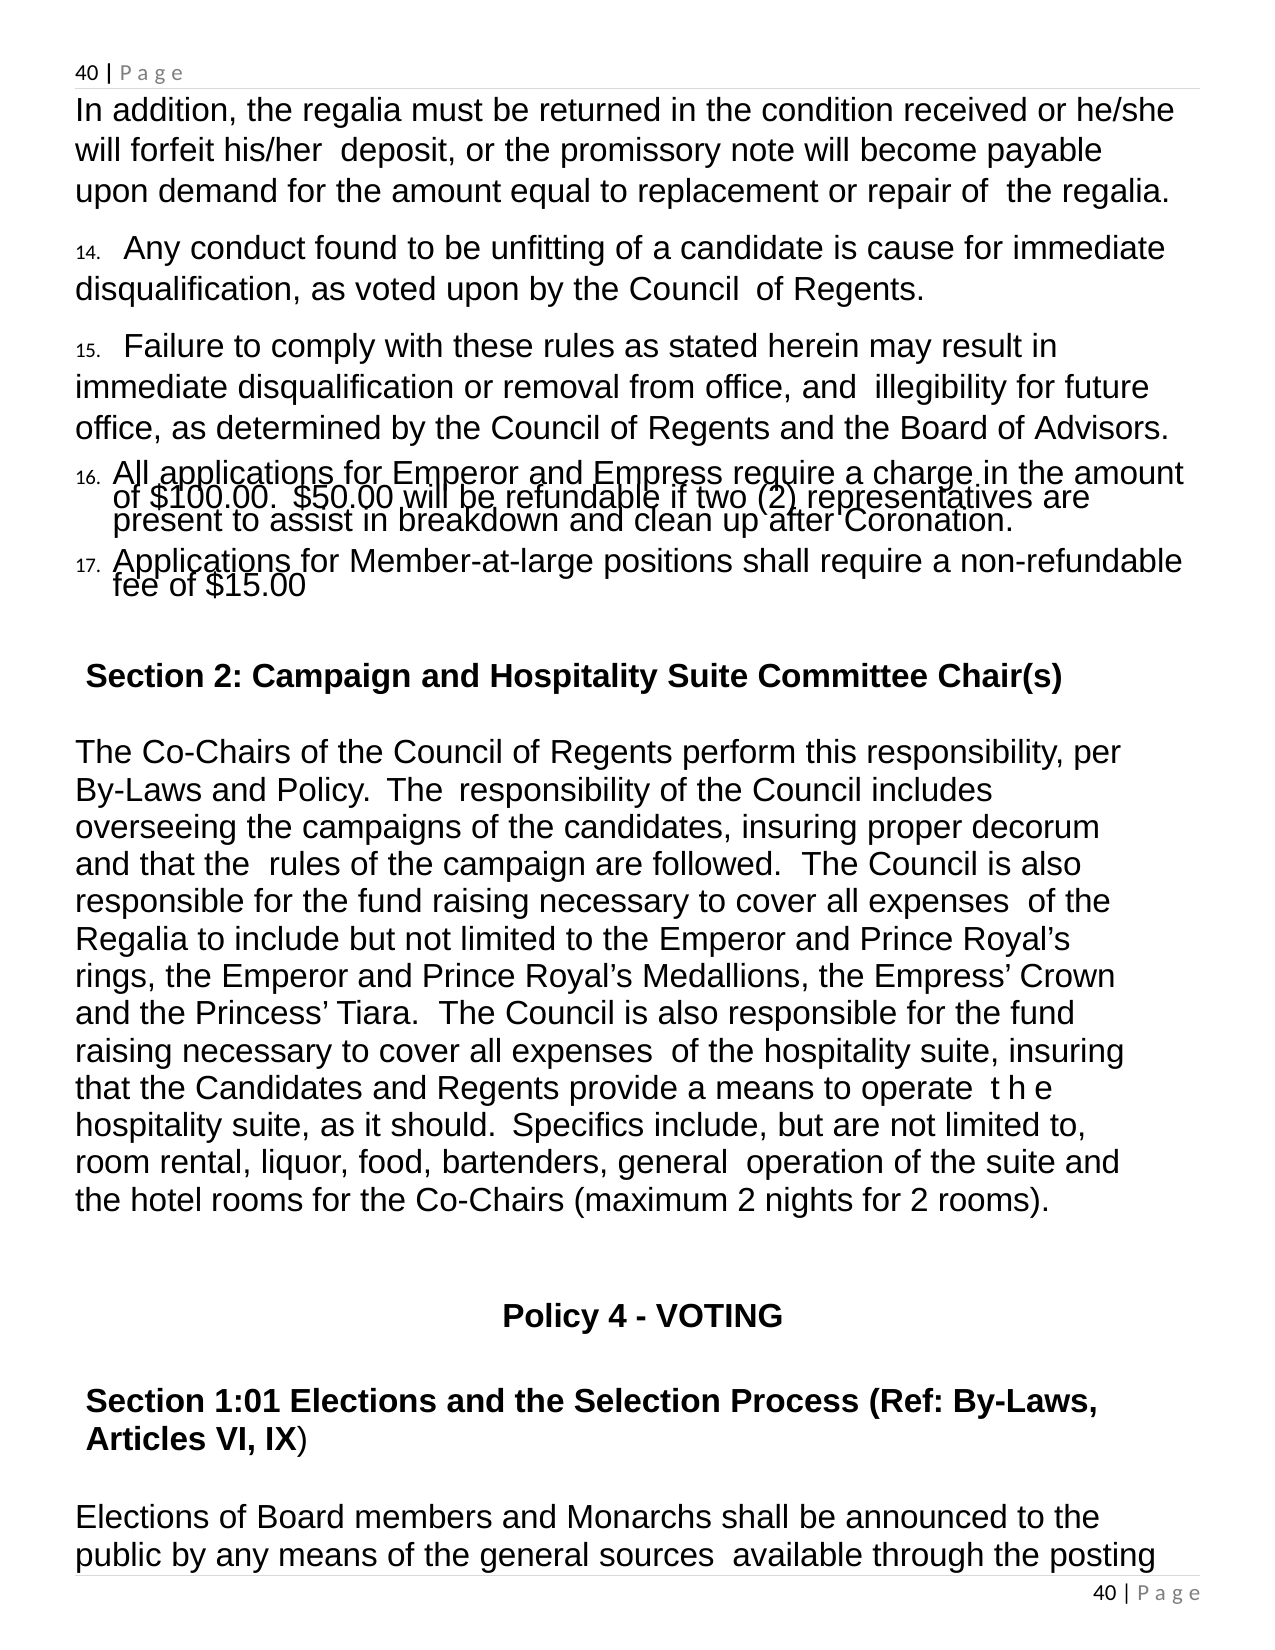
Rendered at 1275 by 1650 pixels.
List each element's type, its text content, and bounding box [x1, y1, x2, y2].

list Applications for Member-at-large positions shall require a non-refundable fee of $15.00 [75, 553, 1200, 601]
subtitle Section 2: Campaign and Hospitality Suite Committee Chair(s) [85, 656, 1200, 694]
text Elections of Board members and Monarchs shall be announced to the public by any means of the general sources available through the posting [75, 1497, 1176, 1574]
subtitle Policy 4 - VOTING [85, 1296, 1200, 1334]
list Failure to comply with these rules as stated herein may result in immediate disqualification or removal from office, and illegibility for future office, as determined by the Council of Regents and the Board of Advisors. [75, 327, 1176, 446]
list All applications for Emperor and Empress require a charge in the amount of $100.00. $50.00 will be refundable if two (2) representatives are present to assist in breakdown and clean up after Coronation. [75, 465, 1200, 537]
list Any conduct found to be unfitting of a candidate is cause for immediate disqualification, as voted upon by the Council of Regents. [75, 228, 1176, 308]
text The Co-Chairs of the Council of Regents perform this responsibility, per By-Laws and Policy. The responsibility of the Council includes overseeing the campaigns of the candidates, insuring proper decorum and that the rules of the campaign are followed. The Council is also responsible for the fund raising necessary to cover all expenses of the Regalia to include but not limited to the Emperor and Prince Royal’s rings, the Emperor and Prince Royal’s Medallions, the Empress’ Crown and the Princess’ Tiara. The Council is also responsible for the fund raising necessary to cover all expenses of the hospitality suite, insuring that the Candidates and Regents provide a means to operate the hospitality suite, as it should. Specifics include, but are not limited to, room rental, liquor, food, bartenders, general operation of the suite and the hotel rooms for the Co-Chairs (maximum 2 nights for 2 rooms). [75, 734, 1157, 1218]
list If a candidate is successful in their bid for Emperor or Empress, he/she will be required to place a deposit or submit a promissory note for the state regalia that he/she receives. For the Empress, this includes approximately $200.00 for the Empress crown, and for the Emperor, approximately $40.00 for the Emperor medallion. This must be submitted by the first regular Board meeting following Coronation. Each Monarch is then required to submit a similar deposit for the Prince and Princess Royal regalia, which are approximately $100.00 for the Princess Royal crown and approximately $40.00 for the Prince Royal medallion. The Monarchs may collect this from the PR’s; however, it is the Monarchs who must submit a deposit or promissory note to the Board no later than the first regular Board meeting. Should he/she complete his/her Reign, he/she may keep the regalia, and the deposit or promissory note will be returned with interest. In addition, the regalia must be returned in the condition received or he/she will forfeit his/her deposit, or the promissory note will become payable upon demand for the amount equal to replacement or repair of the regalia. [75, 89, 1185, 209]
subtitle Section 1:01 Elections and the Selection Process (Ref: By-Laws, Articles VI, IX) [85, 1381, 1200, 1458]
